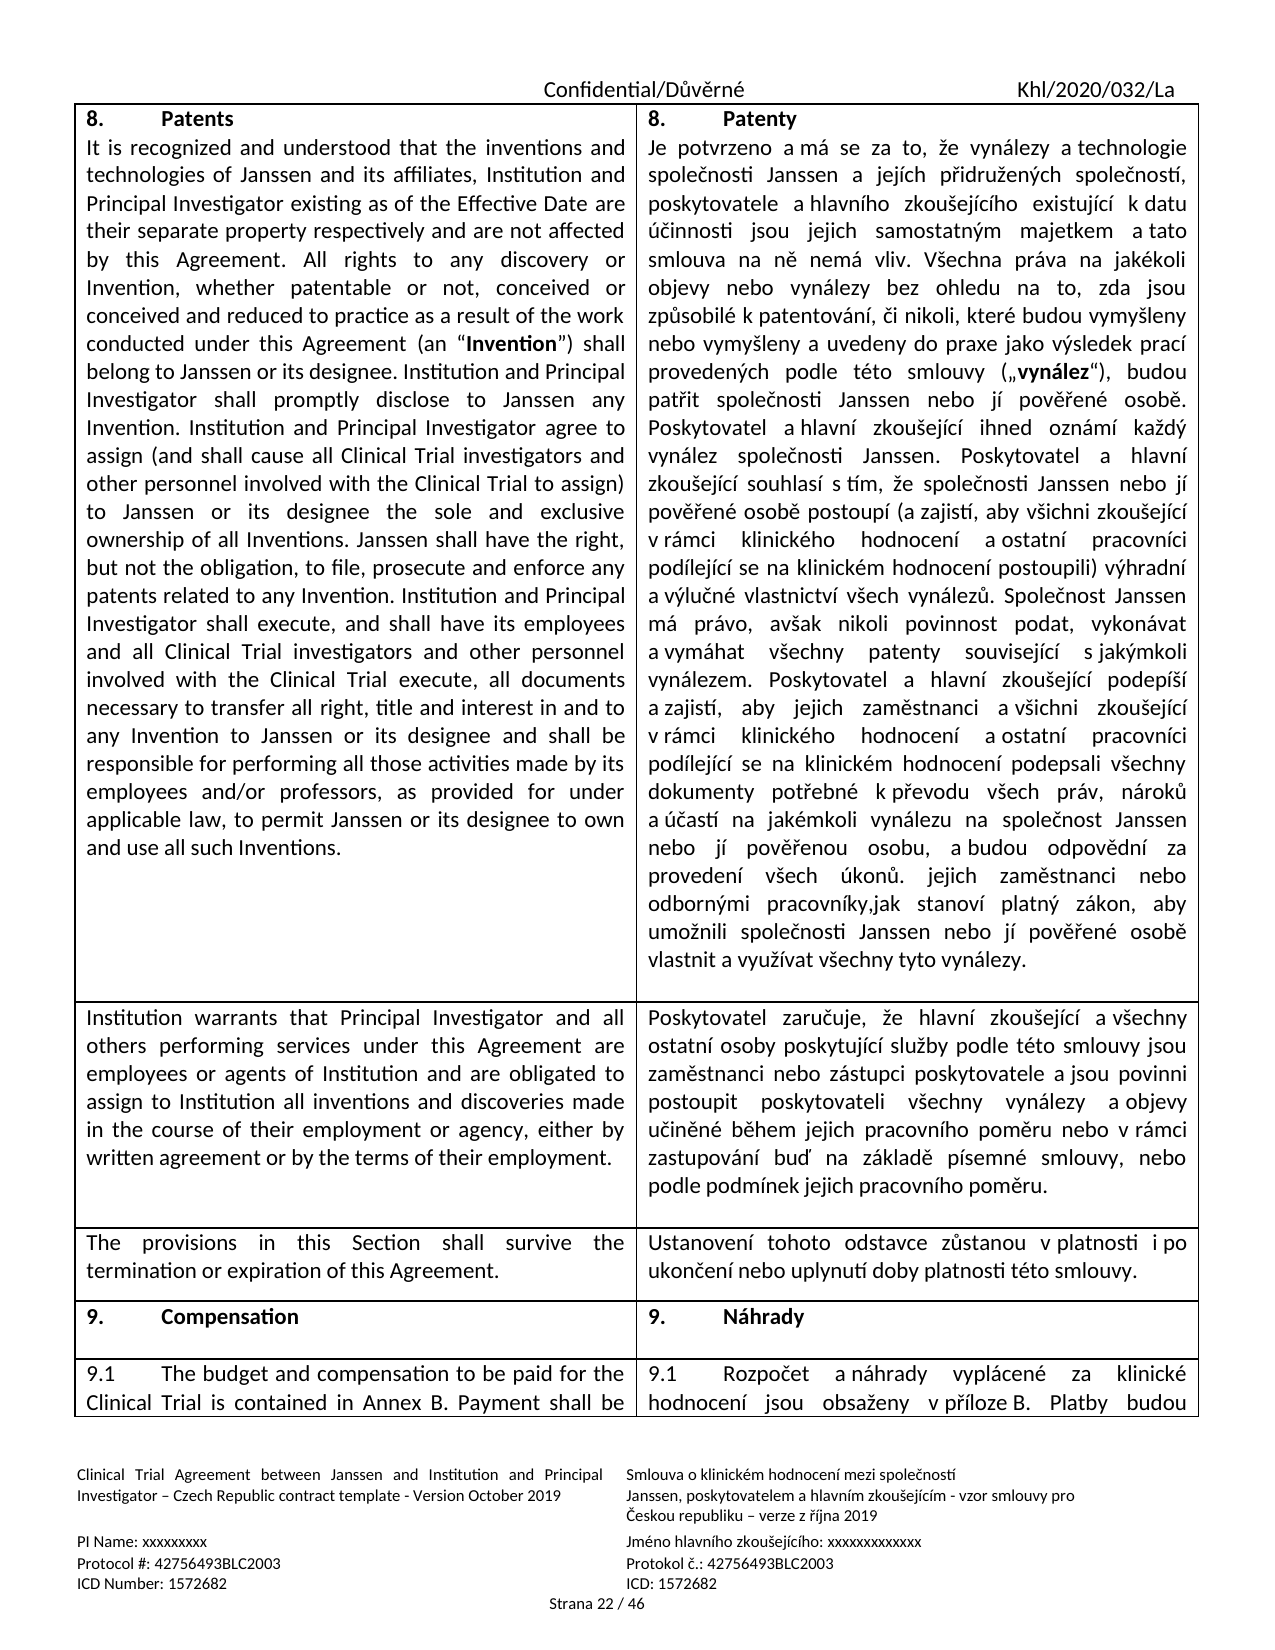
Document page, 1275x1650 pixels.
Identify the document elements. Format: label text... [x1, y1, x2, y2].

table_cell Poskytovatel zaručuje, že hlavní zkoušející a všechny ostatní osoby poskytující služby podle této smlouvy jsou zaměstnanci nebo zástupci poskytovatele a jsou povinni postoupit poskytovateli všechny vynálezy a objevy učiněné během jejich pracovního poměru nebo v rámci zastupování buď na základě písemné smlouvy, nebo podle podmínek jejich pracovního poměru. [637, 1003, 1198, 1227]
table_cell 9.1 Rozpočet a náhrady vyplácené za klinické hodnocení jsou obsaženy v příloze B. Platby budou [637, 1360, 1198, 1416]
table_cell The provisions in this Section shall survive the termination or expiration of this Agreement. [76, 1229, 636, 1300]
table_cell 9.1 The budget and compensation to be paid for the Clinical Trial is contained in Annex B. Payment shall be [76, 1360, 636, 1416]
table_cell 8. Patents It is recognized and understood that the inventions and technologies of Janssen and its affiliates, Institution and Principal Investigator existing as of the Effective Date are their separate property respectively and are not affected by this Agreement. All rights to any discovery or Invention, whether patentable or not, conceived or conceived and reduced to practice as a result of the work conducted under this Agreement (an “Invention”) shall belong to Janssen or its designee. Institution and Principal Investigator shall promptly disclose to Janssen any Invention. Institution and Principal Investigator agree to assign (and shall cause all Clinical Trial investigators and other personnel involved with the Clinical Trial to assign) to Janssen or its designee the sole and exclusive ownership of all Inventions. Janssen shall have the right, but not the obligation, to file, prosecute and enforce any patents related to any Invention. Institution and Principal Investigator shall execute, and shall have its employees and all Clinical Trial investigators and other personnel involved with the Clinical Trial execute, all documents necessary to transfer all right, title and interest in and to any Invention to Janssen or its designee and shall be responsible for performing all those activities made by its employees and/or professors, as provided for under applicable law, to permit Janssen or its designee to own and use all such Inventions. [76, 105, 636, 1001]
table_cell 9. Náhrady [637, 1302, 1198, 1358]
table_cell 8. Patenty Je potvrzeno a má se za to, že vynálezy a technologie společnosti Janssen a jejích přidružených společností, poskytovatele a hlavního zkoušejícího existující k datu účinnosti jsou jejich samostatným majetkem a tato smlouva na ně nemá vliv. Všechna práva na jakékoli objevy nebo vynálezy bez ohledu na to, zda jsou způsobilé k patentování, či nikoli, které budou vymyšleny nebo vymyšleny a uvedeny do praxe jako výsledek prací provedených podle této smlouvy („vynález“), budou patřit společnosti Janssen nebo jí pověřené osobě. Poskytovatel a hlavní zkoušející ihned oznámí každý vynález společnosti Janssen. Poskytovatel a hlavní zkoušející souhlasí s tím, že společnosti Janssen nebo jí pověřené osobě postoupí (a zajistí, aby všichni zkoušející v rámci klinického hodnocení a ostatní pracovníci podílející se na klinickém hodnocení postoupili) výhradní a výlučné vlastnictví všech vynálezů. Společnost Janssen má právo, avšak nikoli povinnost podat, vykonávat a vymáhat všechny patenty související s jakýmkoli vynálezem. Poskytovatel a hlavní zkoušející podepíší a zajistí, aby jejich zaměstnanci a všichni zkoušející v rámci klinického hodnocení a ostatní pracovníci podílející se na klinickém hodnocení podepsali všechny dokumenty potřebné k převodu všech práv, nároků a účastí na jakémkoli vynálezu na společnost Janssen nebo jí pověřenou osobu, a budou odpovědní za provedení všech úkonů. jejich zaměstnanci nebo odbornými pracovníky,jak stanoví platný zákon, aby umožnili společnosti Janssen nebo jí pověřené osobě vlastnit a využívat všechny tyto vynálezy. [637, 105, 1198, 1001]
table_cell 9. Compensation [76, 1302, 636, 1358]
table_cell Institution warrants that Principal Investigator and all others performing services under this Agreement are employees or agents of Institution and are obligated to assign to Institution all inventions and discoveries made in the course of their employment or agency, either by written agreement or by the terms of their employment. [76, 1003, 636, 1227]
table_cell Ustanovení tohoto odstavce zůstanou v platnosti i po ukončení nebo uplynutí doby platnosti této smlouvy. [637, 1229, 1198, 1300]
